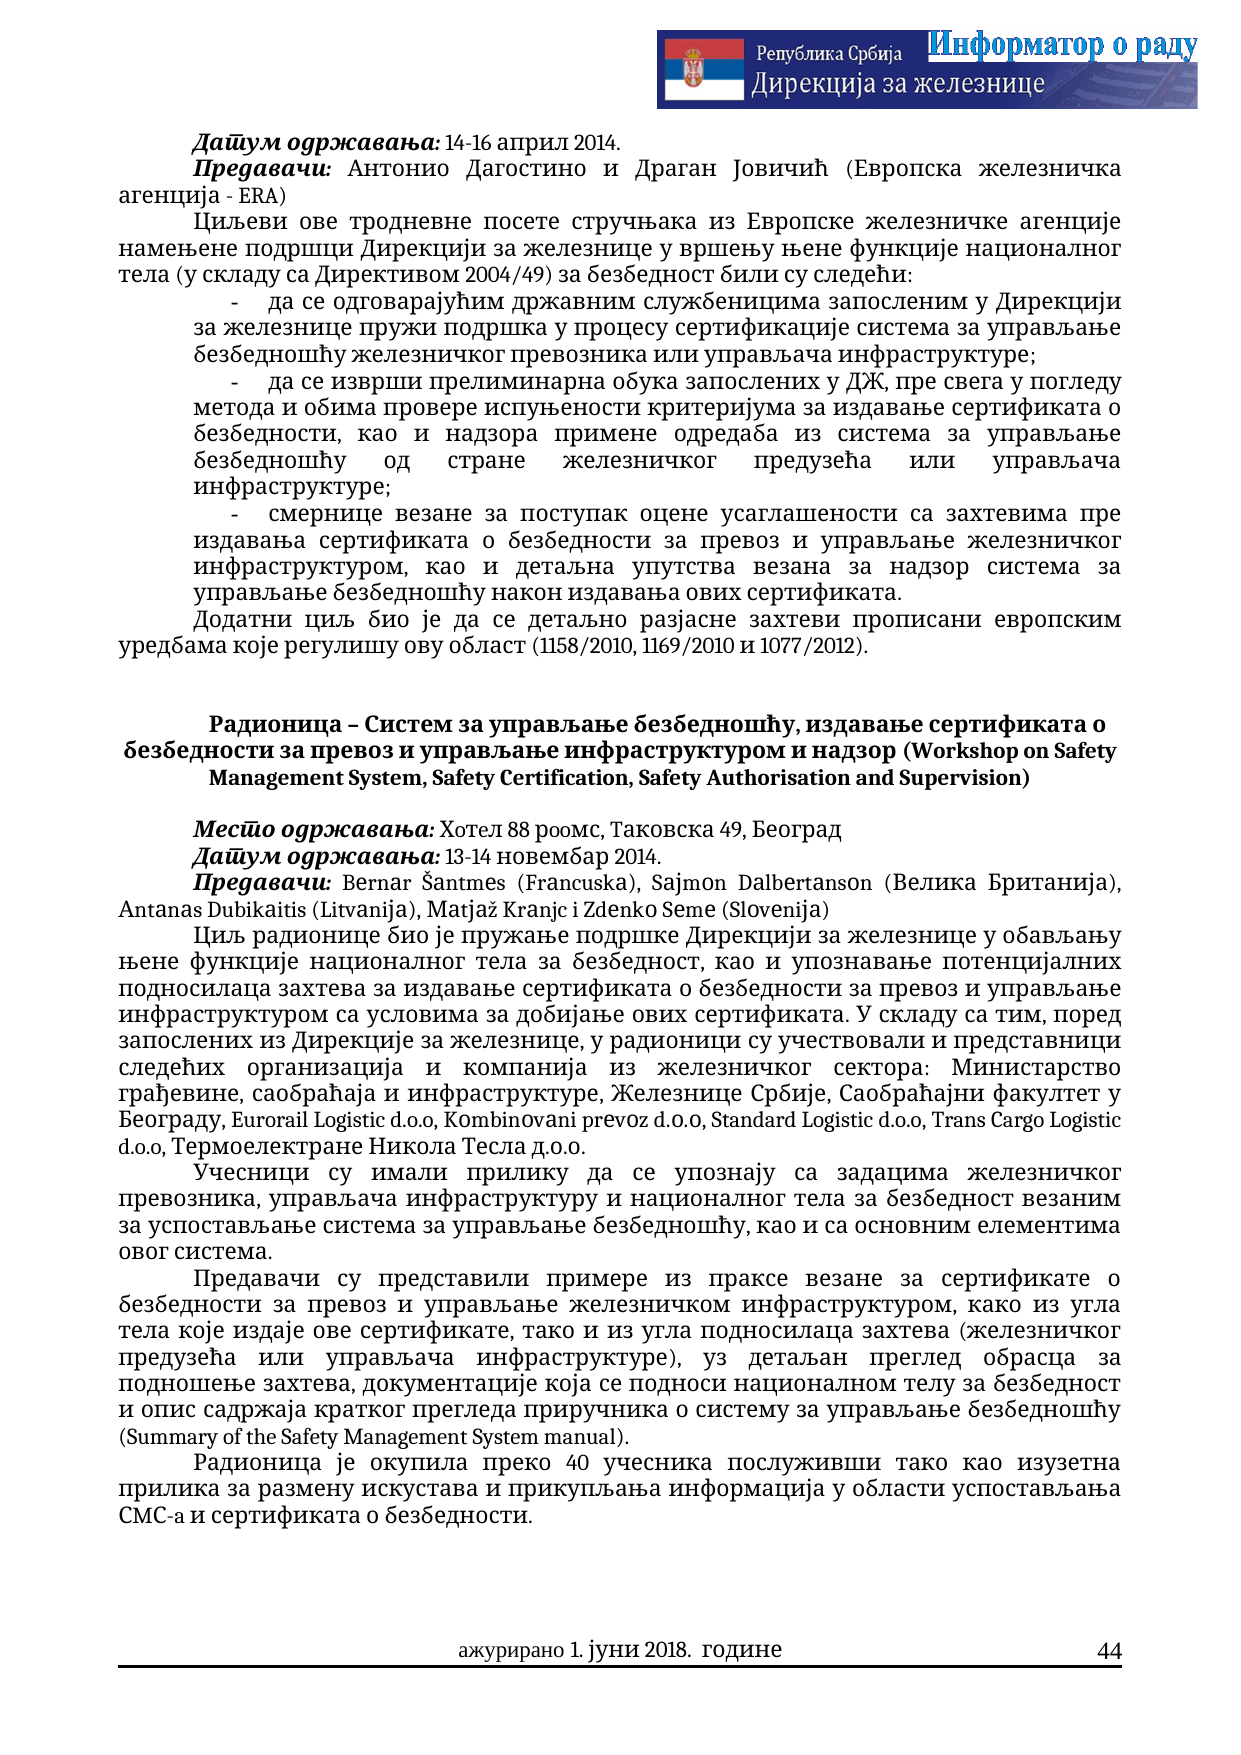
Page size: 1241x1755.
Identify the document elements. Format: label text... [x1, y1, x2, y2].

text Предавачи су представили примере из праксе везане за сертификате о безбедности за превоз и управљање железничком инфраструктуром, како из угла тела које издаје ове сертификате, тако и из угла подносилаца захтева (железничког предузећа или управљача инфраструктуре), уз детаљан преглед обрасца за подношење захтева, документације која се подноси националном телу за безбедност и опис садржаја кратког прегледа приручника о систему за управљање безбедношћу (Summary of the Safety Management System manual). [118, 1265, 1122, 1450]
text Циљеви ове тродневне посете стручњака из Европске железничке агенције намењене подршци Дирекцији за железнице у вршењу њене функције националног тела (у складу са Директивом 2004/49) за безбедност били су следећи: [118, 209, 1122, 288]
list смернице везане за поступак оцене усаглашености са захтевима пре издавања сертификата о безбедности за превоз и управљање железничког инфраструктуром, као и детаљна упутства везана за надзор система за управљање безбедношћу након издавања ових сертификата. [156, 500, 1122, 606]
text Радионица је окупила преко 40 учесника послуживши тако као изузетна прилика за размену искустава и прикупљања информација у области успостављања СMС-a и сертификата о безбедности. [118, 1450, 1122, 1529]
text Датум одржавања: 14-16 април 2014. [118, 130, 1122, 156]
text Датум одржавања: 13-14 новембар 2014. [118, 844, 1122, 870]
text Радионица – Систем за управљање безбедношћу, издавање сертификата о безбедности за превоз и управљање инфраструктуром и надзор (Workshop on Safety Management System, Safety Certification, Safety Authorisation and Supervision) [118, 712, 1122, 791]
text Место одржавања: Хoтeл 88 рooмс, Tаковска 49, Београд [118, 817, 1122, 844]
list да се изврши прелиминарна обука запослених у ДЖ, пре свега у погледу метода и обима провере испуњености критеријума за издавање сертификата о безбедности, као и надзора примене одредаба из система за управљање безбедношћу од стране железничког предузећа или управљача инфраструктуре; [156, 368, 1122, 500]
text Учесници су имали прилику да се упознају са задацима железничког превозника, управљача инфраструктуру и националног тела за безбедност везаним за успостављање система за управљање безбедношћу, као и са основним елементима овог система. [118, 1160, 1122, 1265]
text Додатни циљ био је да се детаљно разјасне захтеви прописани европским уредбама које регулишу ову област (1158/2010, 1169/2010 и 1077/2012). [118, 606, 1122, 659]
text Предавачи: Антонио Дагостино и Драган Јовичић (Европска железничка агенција - ERA) [118, 156, 1122, 209]
text Предавачи: Bеrnаr Šаntmеs (Frаncuskа), Sајmоn Dаlbеrtаnsоn (Велика Британија), Аntаnаs Dubikаitis (Litvаniја), Маtјаž Krаnjc i Zdеnkо Sеmе (Slоvеniја) [118, 870, 1122, 923]
list да се одговарајућим државним службеницима запосленим у Дирекцији за железнице пружи подршка у процесу сертификације система за управљање безбедношћу железничког превозника или управљача инфраструктуре; [156, 288, 1122, 368]
text Циљ радионице био је пружање подршке Дирекцији за железнице у обављању њене функције националног тела за безбедност, као и упознавање потенцијалних подносилаца захтева за издавање сертификата о безбедности за превоз и управљање инфраструктуром са условима за добијање ових сертификата. У складу са тим, поред запослених из Дирекције за железнице, у радионици су учествовали и представници следећих организација и компанија из железничког сектора: Министарство грађевине, саобраћаја и инфраструктуре, Железнице Србије, Саобраћајни факултет у Београду, Eurorail Logistic d.o.o, Kоmbinоvаni prеvоz d.о.о, Standard Logistic d.o.o, Trans Cargo Logistic d.o.o, Термоелектране Никола Тесла д.о.о. [118, 923, 1122, 1160]
